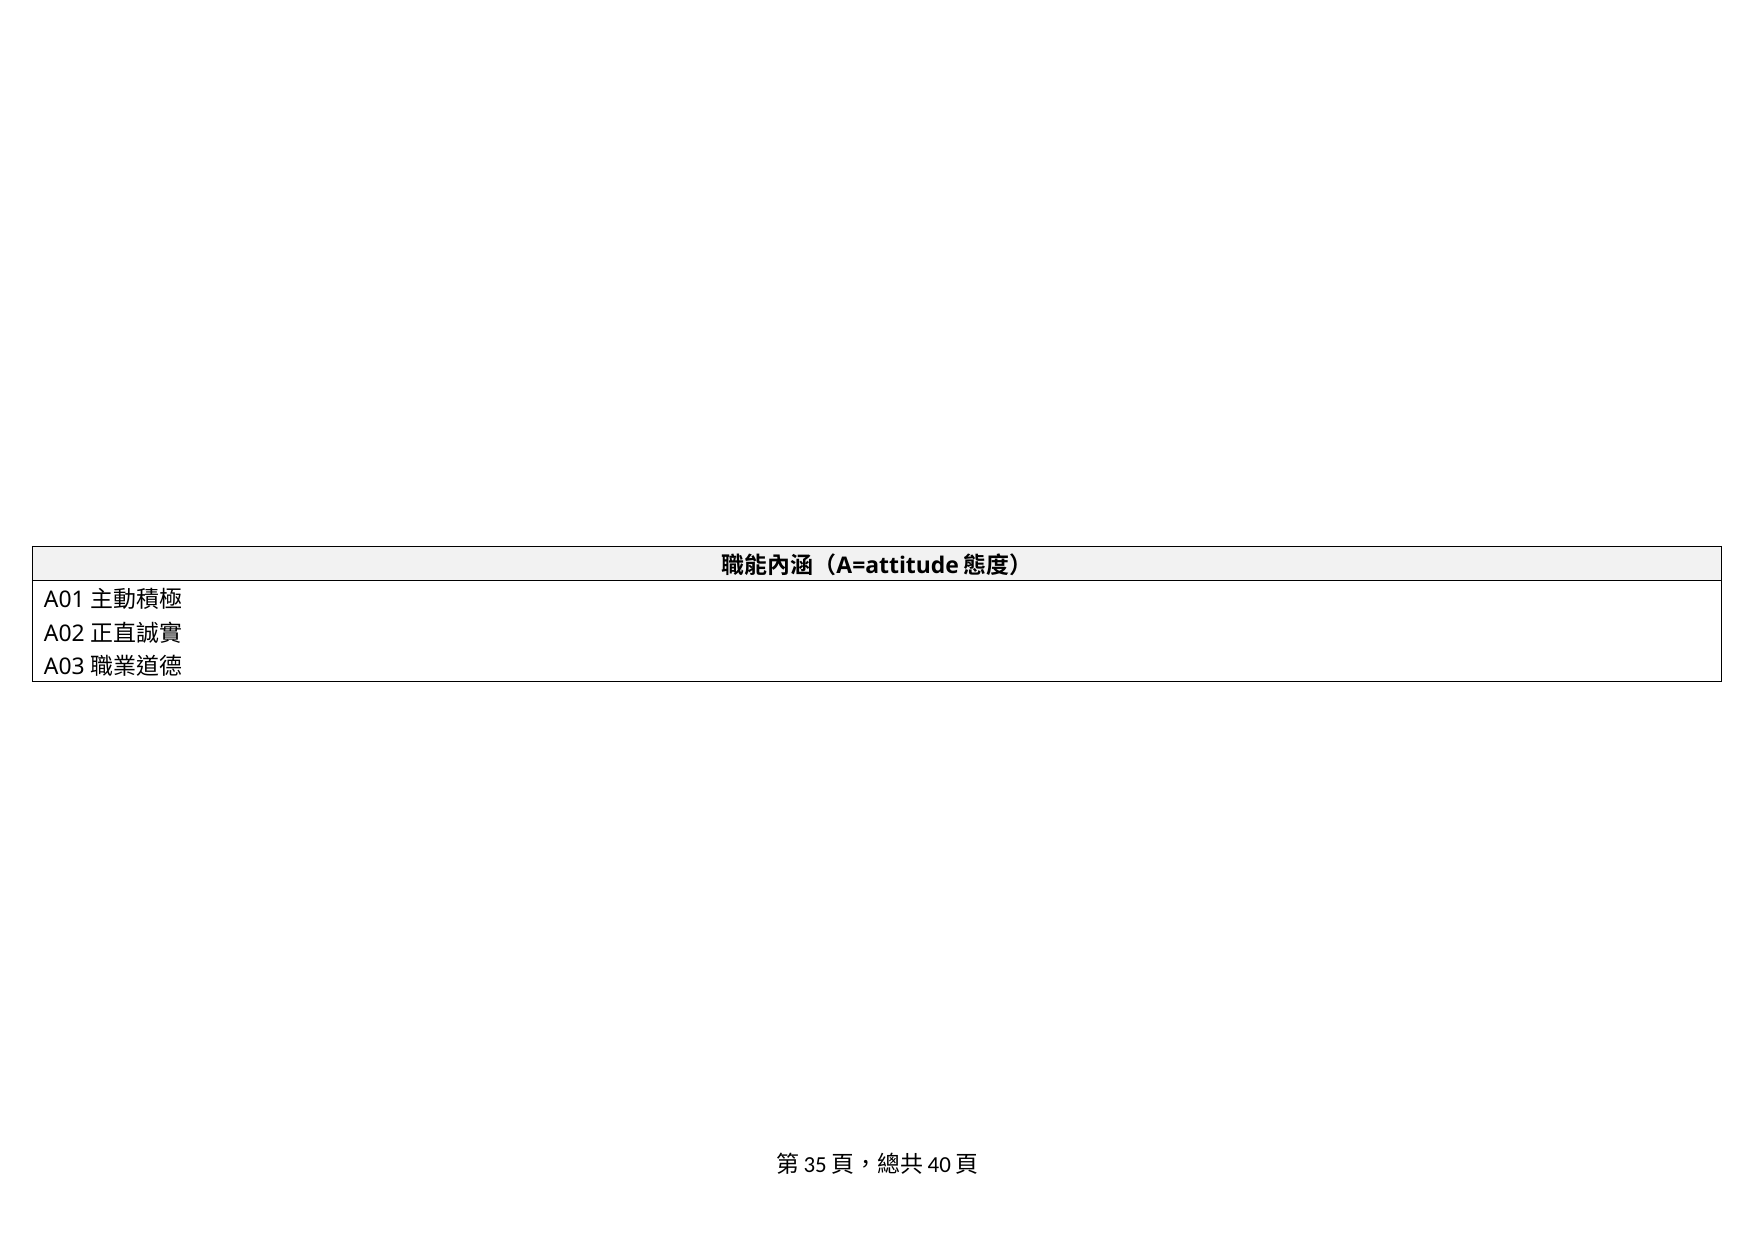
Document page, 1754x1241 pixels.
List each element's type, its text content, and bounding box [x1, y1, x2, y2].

table_header 職能內涵（A=attitude態度） [33, 547, 1721, 580]
table_cell A01 主動積極 A02 正直誠實 A03 職業道德 [33, 581, 1721, 681]
